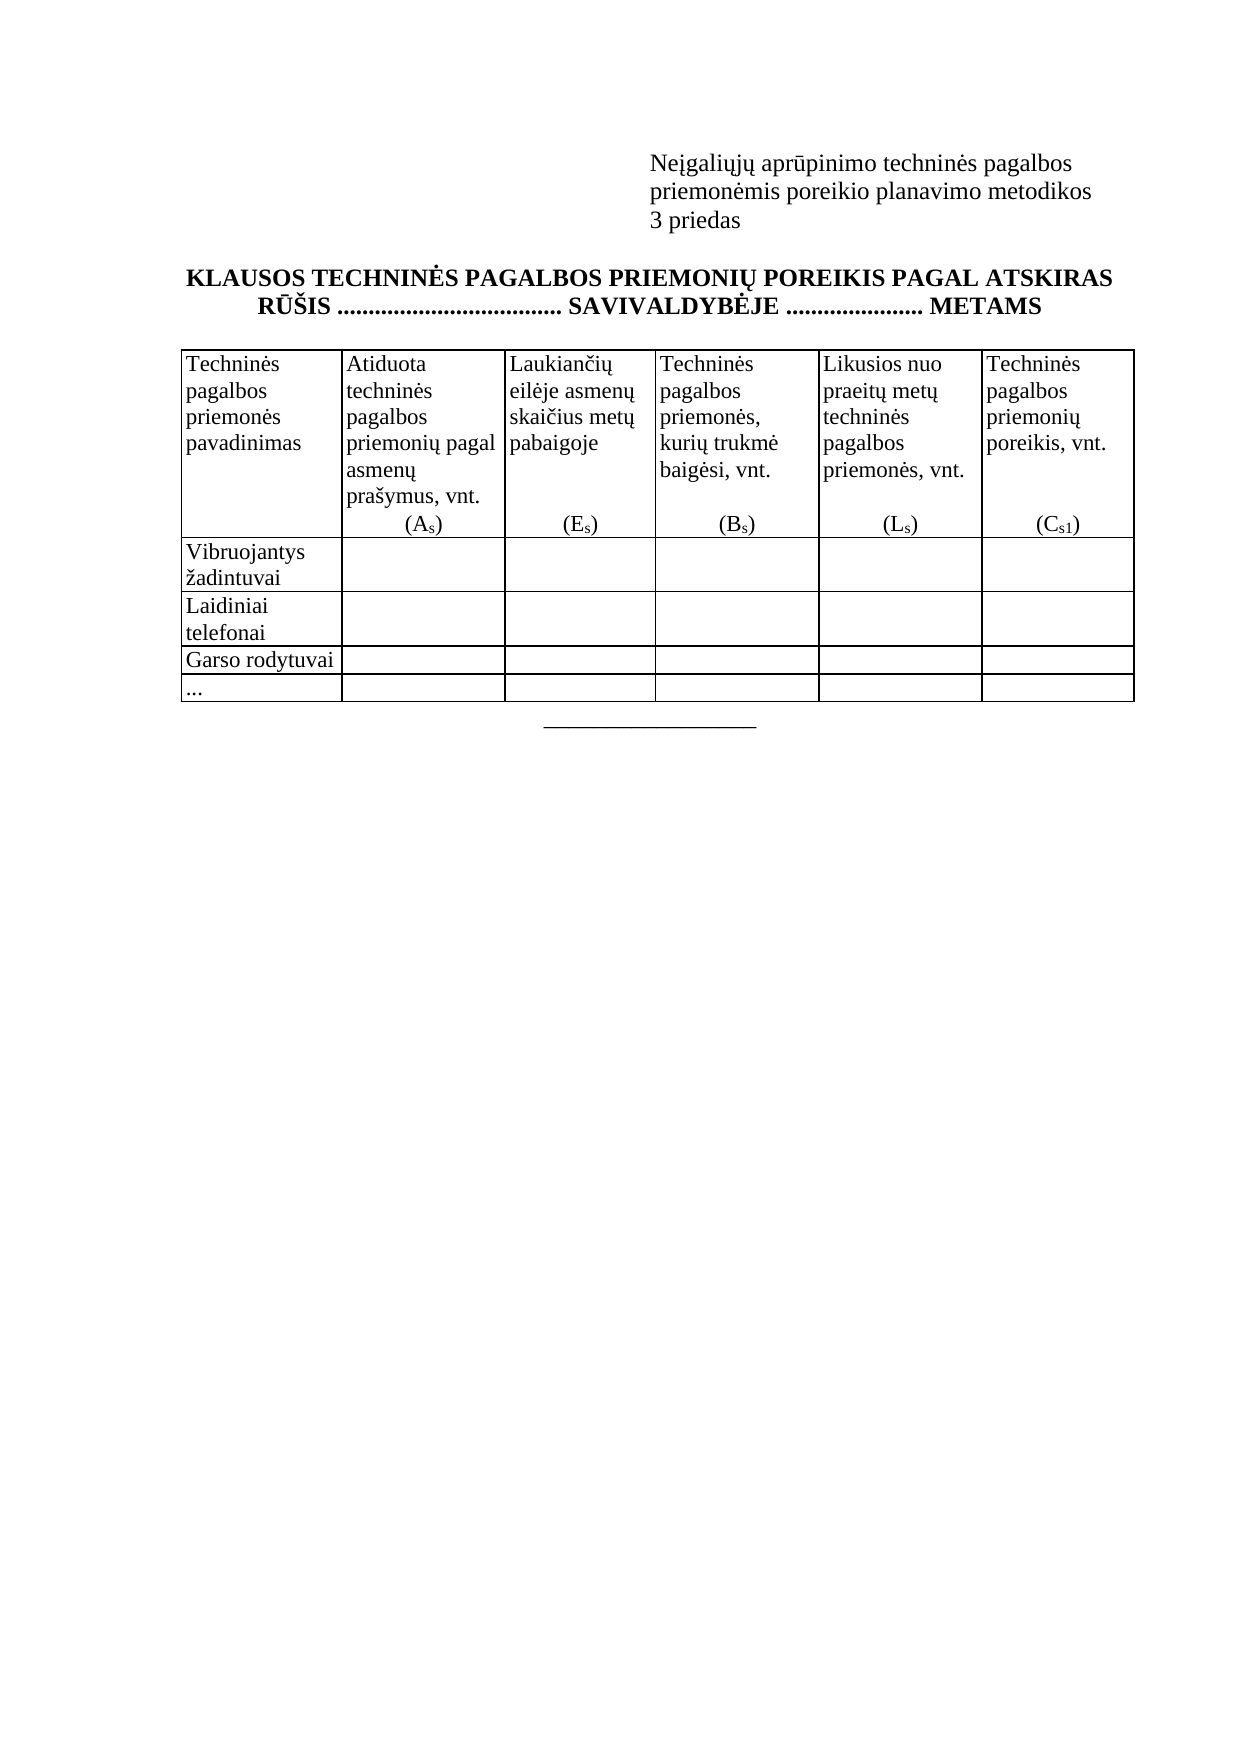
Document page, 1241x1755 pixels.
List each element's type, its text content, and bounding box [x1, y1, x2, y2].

table_cell [506, 538, 655, 591]
table_cell [1129, 675, 1133, 701]
table_cell (Cs1) [983, 509, 1133, 536]
text KLAUSOS TECHNINĖS PAGALBOS PRIEMONIŲ POREIKIS PAGAL ATSKIRAS RŪŠIS .................................... SAVIVALDYBĖJE ...................... METAMS [177, 263, 1122, 320]
text Neįgaliųjų aprūpinimo techninės pagalbos priemonėmis poreikio planavimo metodikos [649, 148, 1122, 205]
text _________________ [177, 702, 1122, 731]
table_header Techninės pagalbos priemonių poreikis, vnt. [983, 351, 1133, 508]
table_cell (Bs) [656, 509, 818, 536]
table_header Laukiančių eilėje asmenų skaičius metų pabaigoje [506, 351, 655, 508]
table_cell [651, 675, 655, 701]
table_header Likusios nuo praeitų metų techninės pagalbos priemonės, vnt. [820, 351, 981, 508]
table_header Techninės pagalbos priemonės, kurių trukmė baigėsi, vnt. [656, 351, 818, 508]
table_cell [506, 592, 655, 645]
table_cell [820, 592, 981, 645]
table_cell [656, 538, 818, 591]
table_cell [983, 592, 1133, 645]
text 3 priedas [649, 205, 1122, 234]
table_cell [656, 592, 818, 645]
table_cell [1129, 647, 1133, 673]
table_cell (As) [343, 509, 504, 536]
table_cell [651, 647, 655, 673]
table_cell (Es) [506, 509, 655, 536]
table_cell [343, 538, 504, 591]
table_cell [814, 675, 818, 701]
table_cell [983, 538, 1133, 591]
table_header Techninės pagalbos priemonės pavadinimas [182, 351, 341, 536]
table_cell (Ls) [820, 509, 981, 536]
table_cell [814, 647, 818, 673]
table_cell ... [182, 675, 186, 701]
table_cell [820, 538, 981, 591]
table_cell [343, 592, 504, 645]
